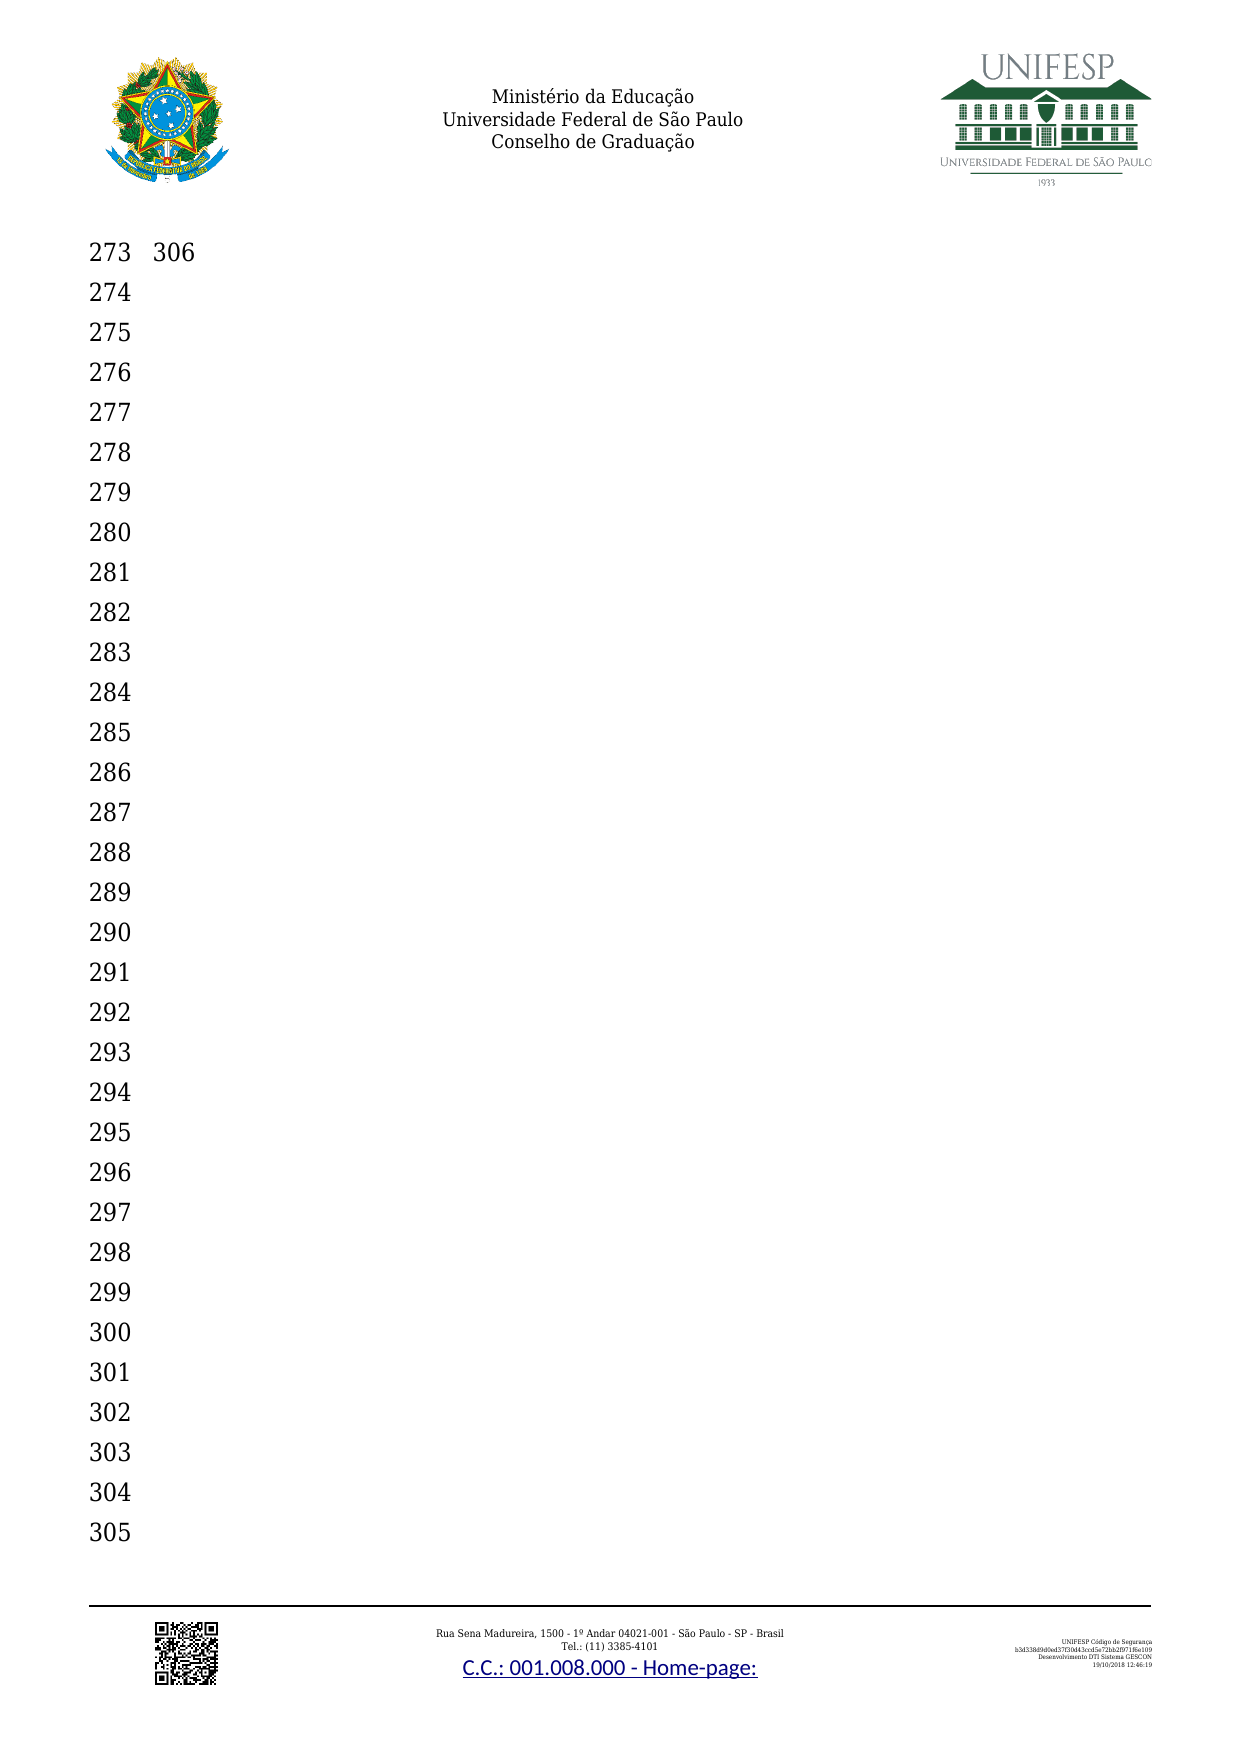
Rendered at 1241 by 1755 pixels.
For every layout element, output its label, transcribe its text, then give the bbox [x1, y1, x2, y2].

text 302 [88, 1398, 132, 1427]
text 276 [88, 358, 132, 387]
text 306 [152, 238, 1166, 267]
text 287 [88, 798, 132, 827]
text 274 [88, 278, 132, 307]
text 280 [88, 518, 132, 547]
text 301 [88, 1358, 132, 1387]
text 296 [88, 1158, 132, 1187]
text 284 [88, 678, 132, 707]
text 300 [88, 1318, 132, 1347]
text 283 [88, 638, 132, 667]
text 281 [88, 558, 132, 587]
text 291 [88, 958, 132, 987]
text 292 [88, 998, 132, 1027]
text 279 [88, 478, 132, 507]
text 278 [88, 438, 132, 467]
text 275 [88, 318, 132, 347]
text 286 [88, 758, 132, 787]
text 289 [88, 878, 132, 907]
text 285 [88, 718, 132, 747]
text 290 [88, 918, 132, 947]
text 294 [88, 1078, 132, 1107]
text 288 [88, 838, 132, 867]
text 273 [88, 238, 132, 267]
text 298 [88, 1238, 132, 1267]
text 299 [88, 1278, 132, 1307]
text 305 [88, 1518, 132, 1547]
text 282 [88, 598, 132, 627]
text 304 [88, 1478, 132, 1507]
text 277 [88, 398, 132, 427]
text 293 [88, 1038, 132, 1067]
text 295 [88, 1118, 132, 1147]
text 303 [88, 1438, 132, 1467]
text 297 [88, 1198, 132, 1227]
